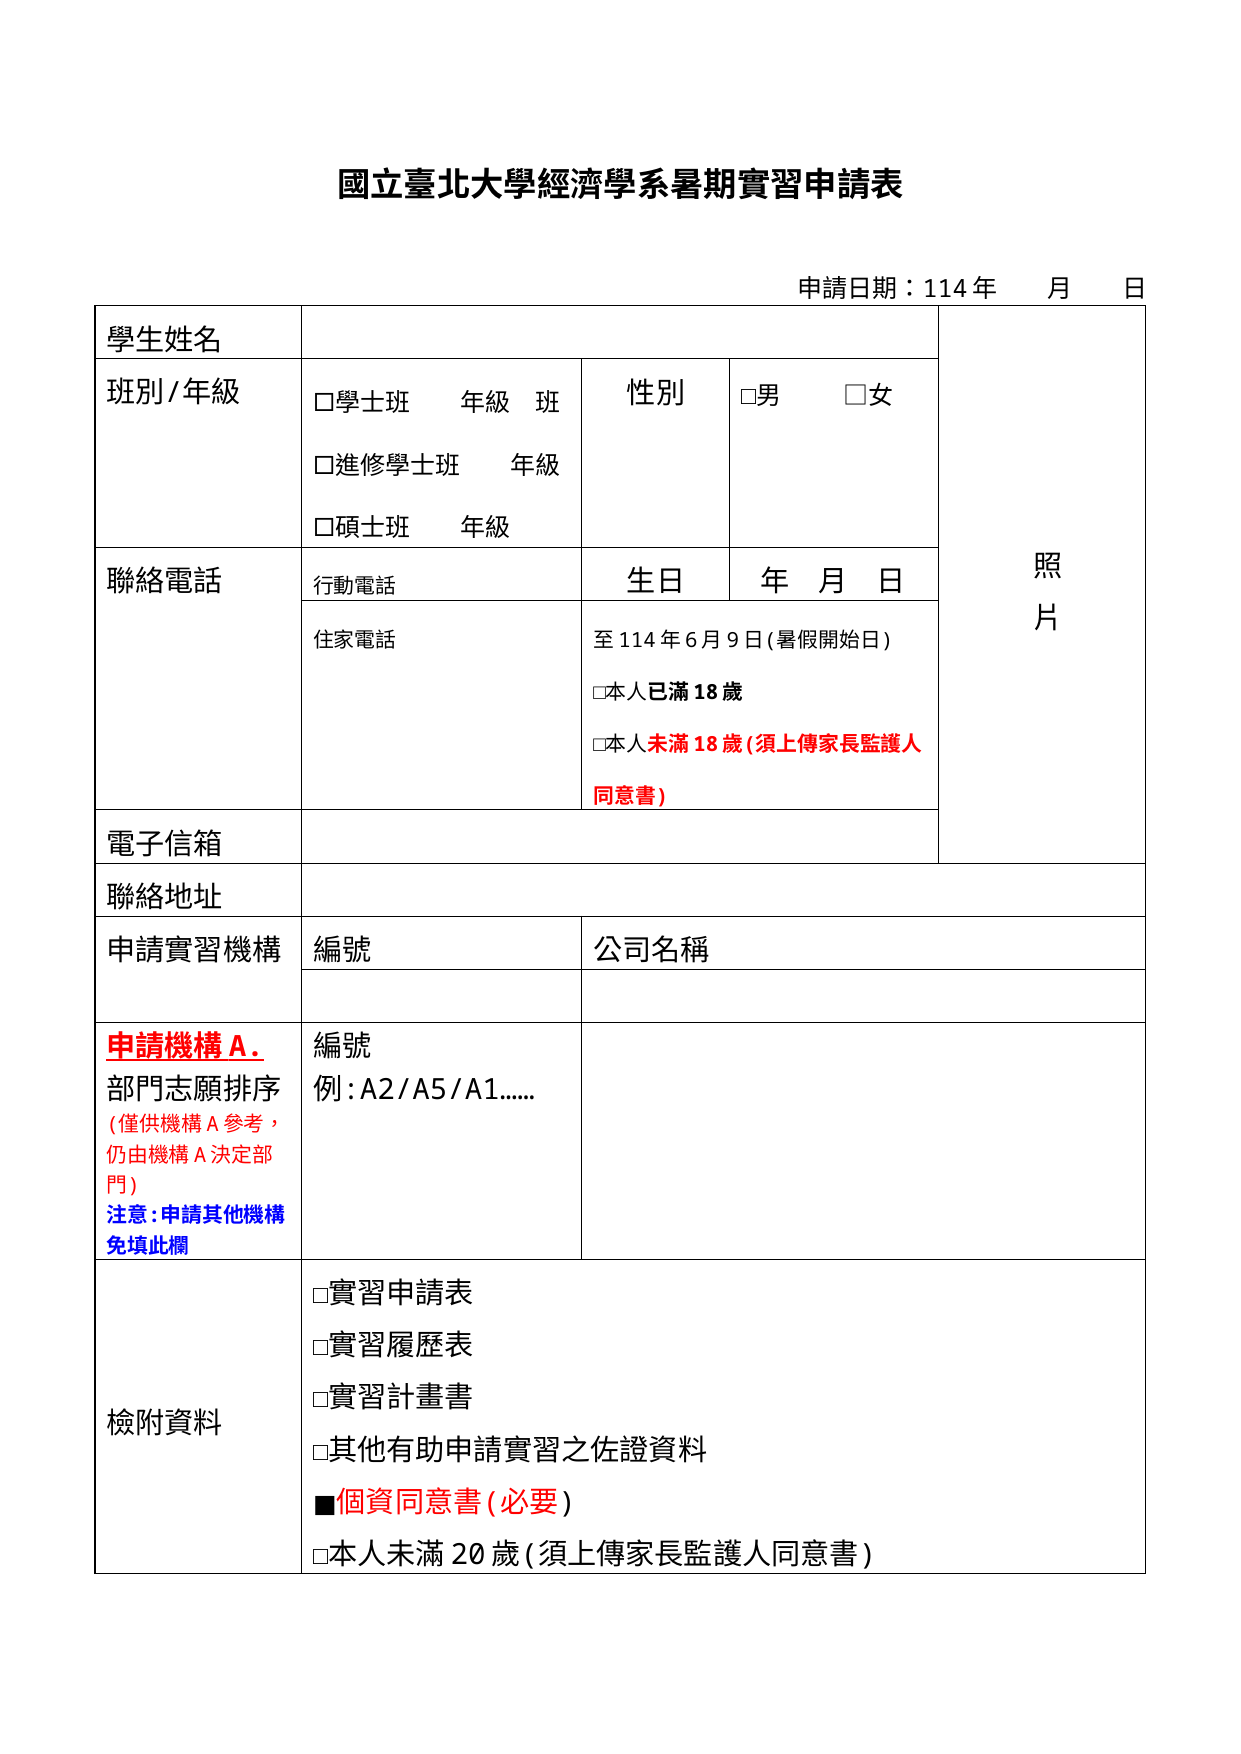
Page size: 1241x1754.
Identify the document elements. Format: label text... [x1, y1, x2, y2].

table_cell 聯絡地址 [96, 864, 301, 916]
table_cell 年 月 日 [730, 548, 938, 600]
table_cell 學士班 年級 班 進修學士班 年級 碩士班 年級 [302, 359, 581, 547]
table_cell [582, 970, 1145, 1022]
table_header [302, 306, 938, 358]
table_header 照 片 [939, 306, 1145, 862]
table_cell [582, 1023, 1145, 1259]
table_header 學生姓名 [96, 306, 301, 358]
table_cell 編號 [302, 917, 581, 969]
table_cell 申請實習機構 [96, 917, 301, 1022]
table_cell 編號 例:A2/A5/A1…… [302, 1023, 581, 1259]
table_cell 住家電話 [302, 601, 581, 809]
table_cell 班別/年級 [96, 359, 301, 547]
table_cell □實習申請表 □實習履歷表 □實習計畫書 □其他有助申請實習之佐證資料 ■個資同意書(必要) □本人未滿20歲(須上傳家長監護人同意書) [302, 1260, 1145, 1573]
table_cell 公司名稱 [582, 917, 1145, 969]
table_cell 行動電話 [302, 548, 581, 600]
table_cell 至114年6月9日(暑假開始日) □本人已滿18歲 □本人未滿18歲(須上傳家長監護人同意書) [582, 601, 938, 809]
table_cell 性別 [582, 359, 729, 547]
table_cell [302, 970, 581, 1022]
text 國立臺北大學經濟學系暑期實習申請表 [187, 158, 1053, 206]
table_cell 檢附資料 [96, 1260, 301, 1573]
table_cell 生日 [582, 548, 729, 600]
table_cell 聯絡電話 [96, 548, 301, 809]
table_cell 申請機構A. 部門志願排序 (僅供機構A參考，仍由機構A決定部門) 注意:申請其他機構免填此欄 [96, 1023, 301, 1259]
table_cell □男 □女 [730, 359, 938, 547]
table_cell 電子信箱 [96, 810, 301, 862]
table_cell [302, 864, 1145, 916]
table_cell [302, 810, 938, 862]
text 申請日期：114年 月 日 [187, 269, 1147, 305]
